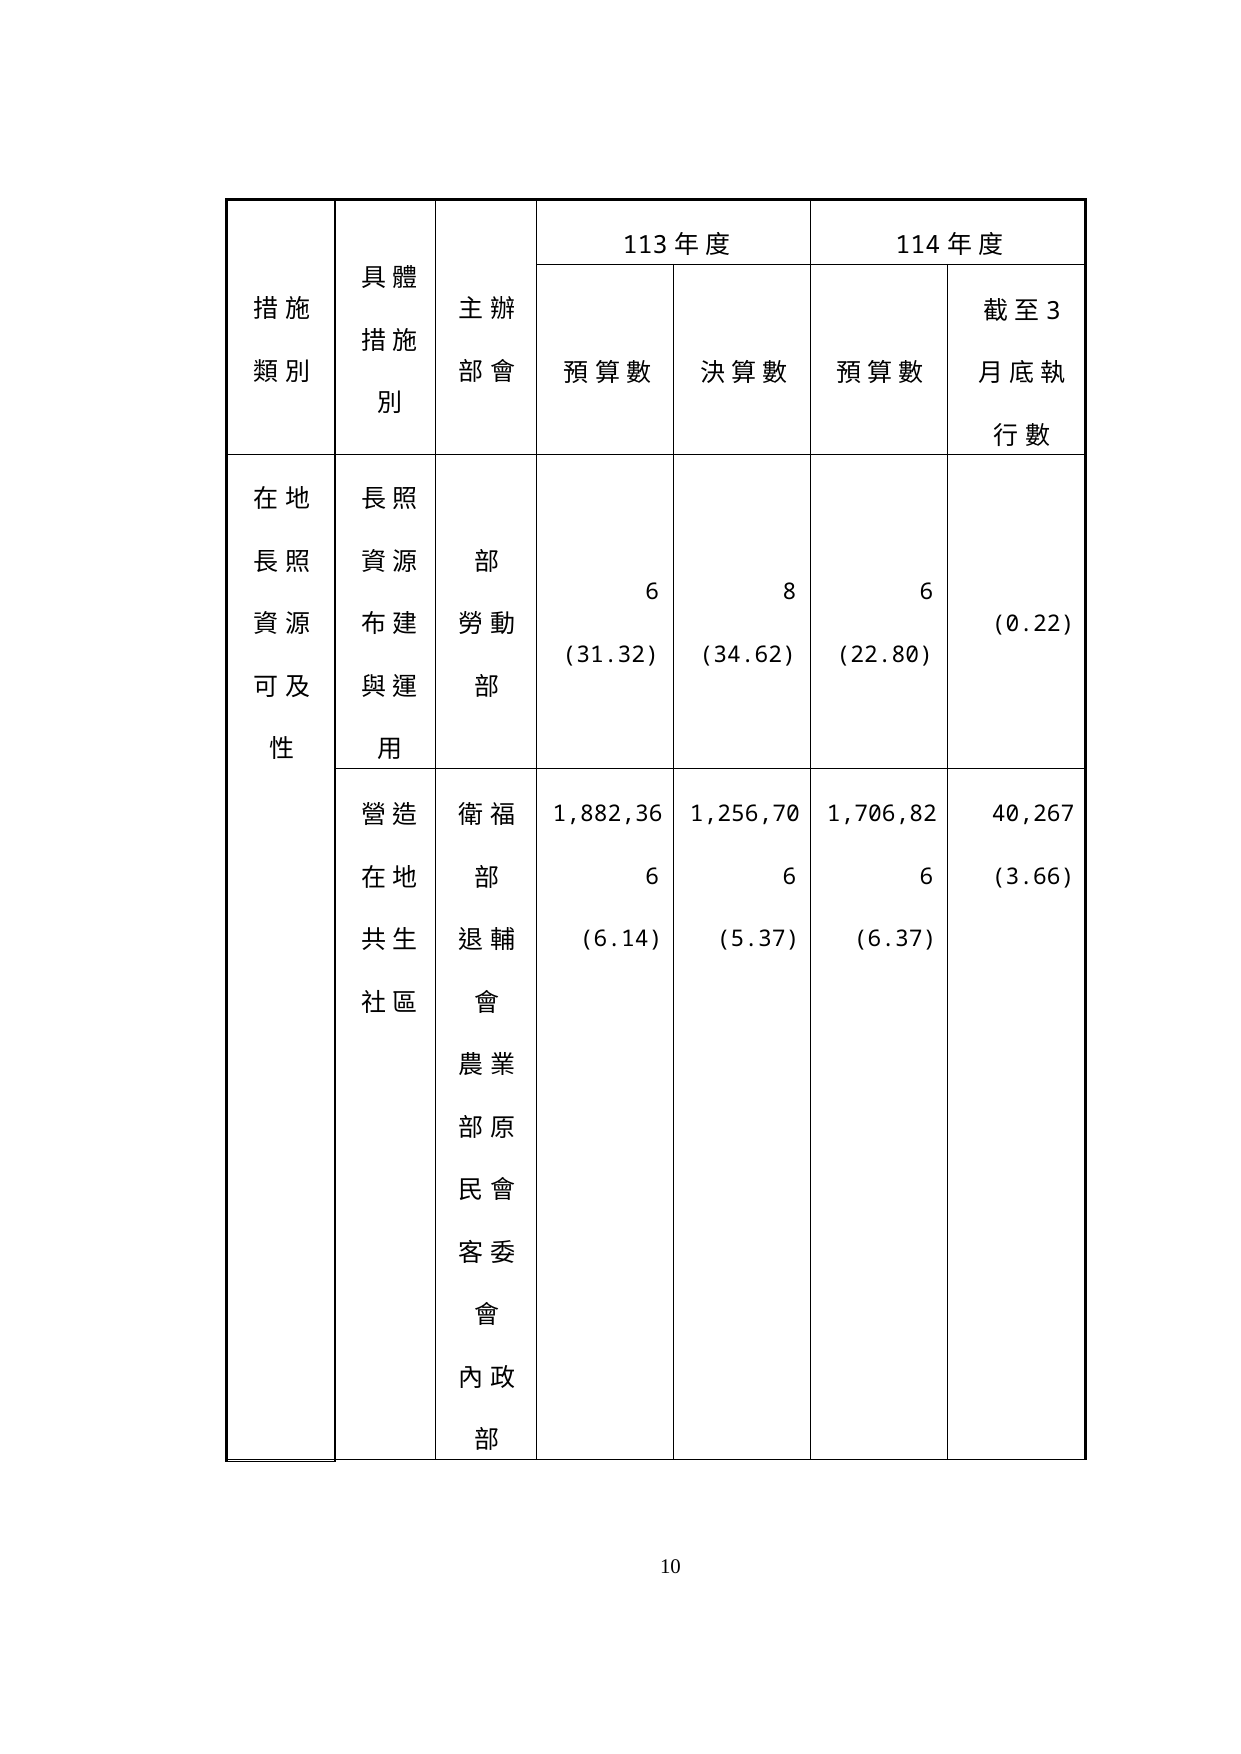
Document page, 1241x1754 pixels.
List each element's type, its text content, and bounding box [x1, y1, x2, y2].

table_cell 決算數 [674, 265, 810, 454]
table_cell 1,882,366 (6.14) [537, 769, 673, 1458]
table_header 113年度 [537, 201, 810, 264]
table_cell 長照資源布建與運用 [336, 455, 435, 768]
table_header 具體 措施別 [336, 201, 435, 454]
table_header 114年度 [811, 201, 1084, 264]
table_cell 衛福部 退輔會 農業部原民會 客委會 內政部 [436, 769, 536, 1458]
table_header 措施 類別 [228, 201, 334, 454]
table_cell 1,706,826 (6.37) [811, 769, 947, 1458]
table_cell 部 勞動部 [436, 455, 536, 768]
table_cell 營造在地共生社區 [336, 769, 435, 1458]
table_cell 預算數 [537, 265, 673, 454]
table_cell 40,267 (3.66) [948, 769, 1084, 1458]
table_cell (0.22) [948, 455, 1084, 768]
table_cell 預算數 [811, 265, 947, 454]
table_cell 在地長照資源可及性 [228, 455, 334, 1458]
table_header 主辦 部會 [436, 201, 536, 454]
table_cell 1,256,706 (5.37) [674, 769, 810, 1458]
table_cell 6 (31.32) [537, 455, 673, 768]
table_cell 截至3月底執行數 [948, 265, 1084, 454]
table_cell 8 (34.62) [674, 455, 810, 768]
table_cell 6 (22.80) [811, 455, 947, 768]
